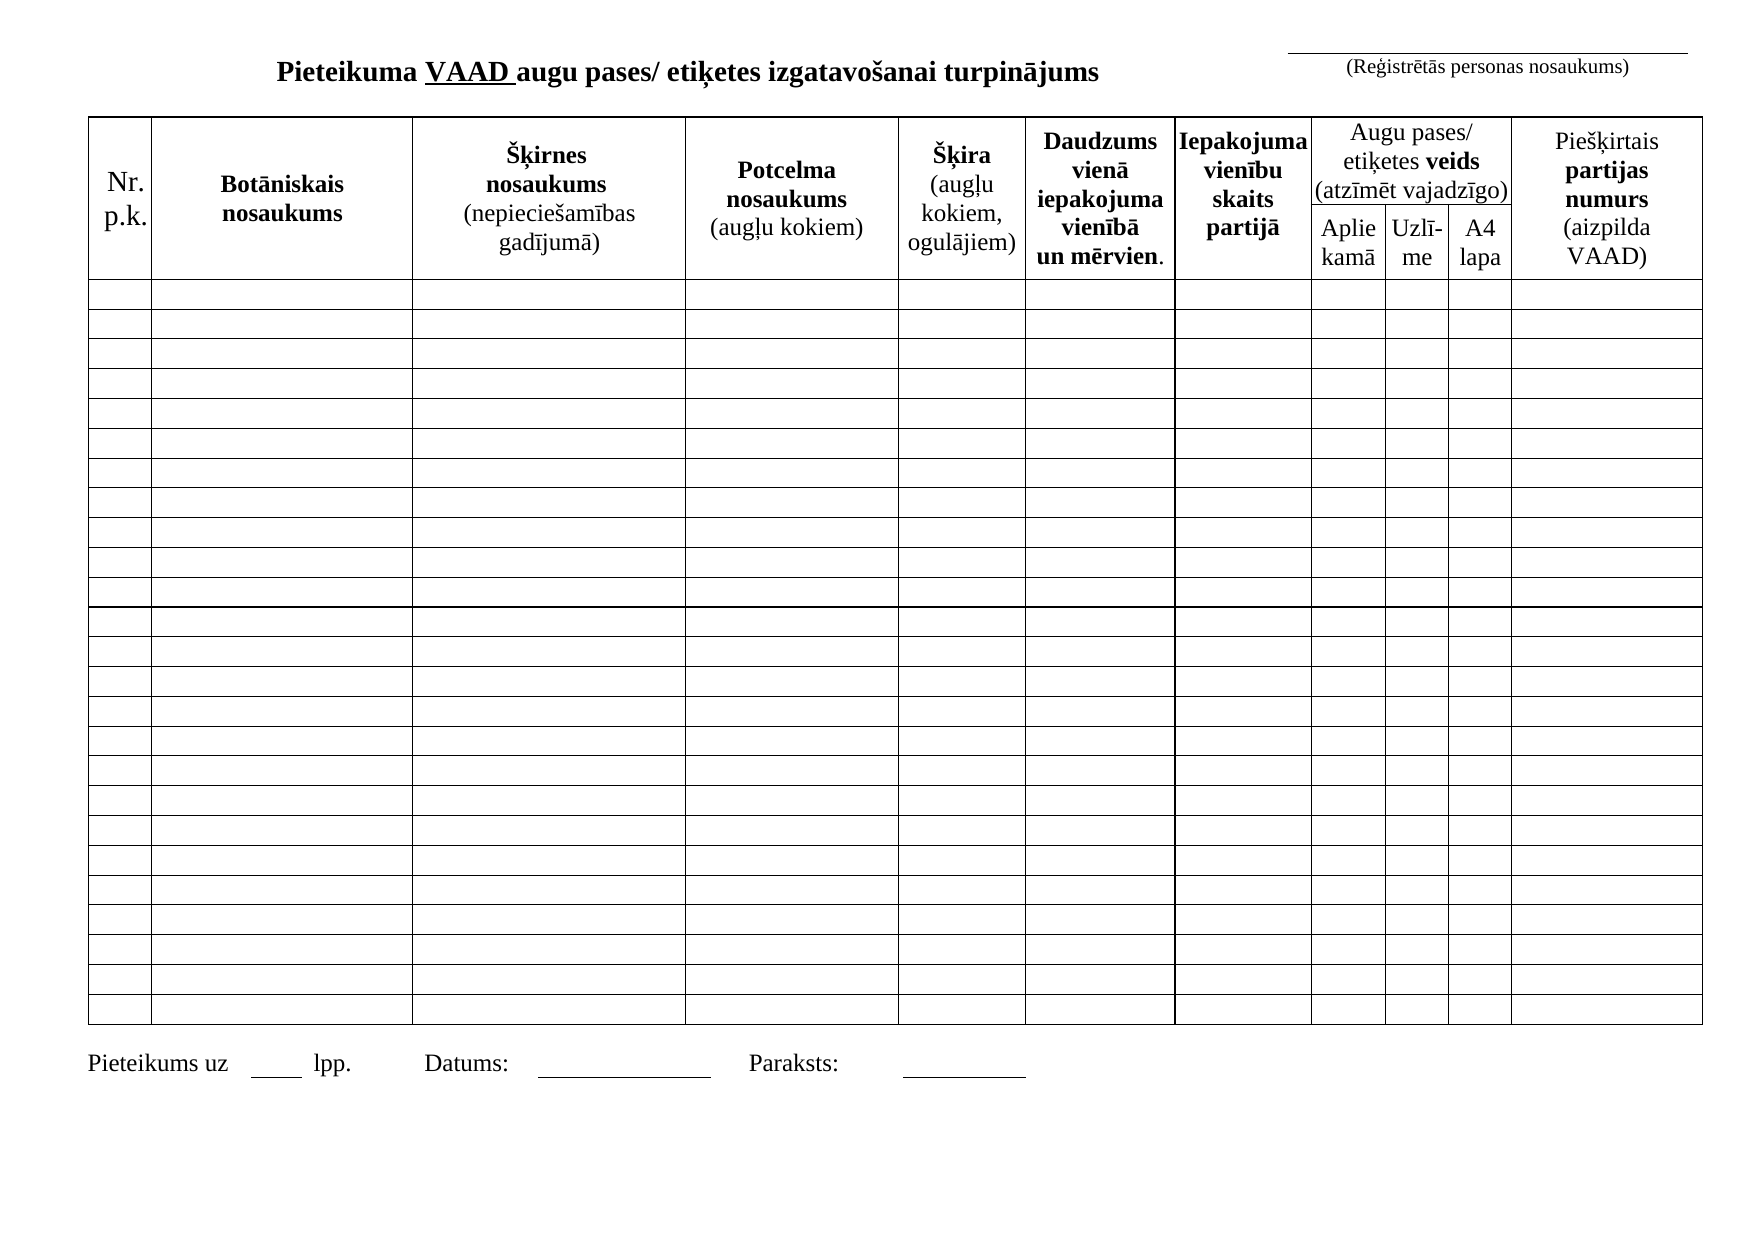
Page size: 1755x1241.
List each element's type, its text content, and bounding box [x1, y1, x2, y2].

table_cell [413, 488, 685, 517]
table_cell [1386, 429, 1448, 457]
table_cell [89, 786, 151, 815]
table_cell [899, 786, 1025, 815]
table_cell [1386, 995, 1448, 1023]
table_cell [1449, 548, 1511, 577]
table_cell [413, 935, 685, 964]
table_cell [1386, 905, 1448, 934]
table_cell [538, 1025, 711, 1077]
table_cell [1449, 459, 1511, 487]
table_cell [686, 608, 898, 636]
table_cell [152, 727, 412, 755]
table_cell [1512, 429, 1702, 457]
table_cell [89, 965, 151, 994]
table_cell [1386, 459, 1448, 487]
table_cell [251, 1025, 302, 1077]
table_cell [686, 756, 898, 785]
table_cell Šķira (augļu kokiem, ogulājiem) [899, 118, 1025, 279]
table_cell [89, 369, 151, 398]
table_cell [1176, 608, 1311, 636]
table_cell Potcelma nosaukums (augļu kokiem) [686, 118, 898, 279]
table_cell [1312, 935, 1385, 964]
table_cell [1312, 518, 1385, 547]
table_cell [686, 965, 898, 994]
table_cell [1176, 905, 1311, 934]
table_cell [1449, 727, 1511, 755]
table_cell [1176, 488, 1311, 517]
table_cell [152, 846, 412, 874]
table_cell [1026, 935, 1174, 964]
table_cell [899, 399, 1025, 428]
table_cell [1026, 697, 1174, 726]
table_cell [899, 935, 1025, 964]
table_cell [89, 548, 151, 577]
table_cell [152, 369, 412, 398]
table_cell Pieteikums uz [89, 1025, 251, 1077]
table_cell [1449, 429, 1511, 457]
table_cell [413, 637, 685, 666]
table_cell lpp. [302, 1025, 413, 1077]
table_cell [899, 369, 1025, 398]
table_cell [1026, 846, 1174, 874]
table_cell [413, 905, 685, 934]
table_cell [686, 846, 898, 874]
table_cell [413, 280, 685, 308]
table_cell [899, 637, 1025, 666]
table_cell [686, 995, 898, 1023]
table_cell [89, 518, 151, 547]
table_cell [1449, 905, 1511, 934]
table_cell [686, 727, 898, 755]
table_cell [1386, 846, 1448, 874]
table_cell [152, 667, 412, 696]
table_cell [1176, 995, 1311, 1023]
table_cell [413, 876, 685, 904]
table_cell [1026, 816, 1174, 845]
table_cell [413, 727, 685, 755]
table_cell [89, 608, 151, 636]
table_cell [1312, 816, 1385, 845]
table_cell [1312, 637, 1385, 666]
table_cell [1512, 995, 1702, 1023]
table_cell [1386, 786, 1448, 815]
table_cell Piešķirtais partijas numurs (aizpilda VAAD) [1512, 118, 1702, 279]
table_cell [1512, 727, 1702, 755]
table_cell [1312, 876, 1385, 904]
table_cell [1026, 459, 1174, 487]
table_cell [1512, 578, 1702, 606]
table_cell [686, 578, 898, 606]
table_cell [1026, 995, 1174, 1023]
table_cell [1176, 846, 1311, 874]
table_cell [1312, 369, 1385, 398]
table_cell [152, 876, 412, 904]
table_cell [1312, 995, 1385, 1023]
table_cell [1386, 518, 1448, 547]
table_cell [89, 667, 151, 696]
table_cell [1386, 310, 1448, 338]
table_cell Datums: [413, 1025, 538, 1077]
table_cell [89, 846, 151, 874]
table_cell [152, 935, 412, 964]
table_cell Aplie kamā [1312, 205, 1385, 279]
table_cell [1026, 608, 1174, 636]
table_cell [1312, 786, 1385, 815]
table_cell [899, 548, 1025, 577]
table_cell [1312, 756, 1385, 785]
table_cell [1512, 369, 1702, 398]
table_cell [152, 905, 412, 934]
table_cell [152, 548, 412, 577]
table_cell [686, 459, 898, 487]
table_cell [1449, 876, 1511, 904]
table_cell [899, 578, 1025, 606]
table_cell [1312, 280, 1385, 308]
table_cell [899, 459, 1025, 487]
table_cell [686, 905, 898, 934]
table_cell [686, 786, 898, 815]
table_cell [89, 280, 151, 308]
table_cell [1026, 280, 1174, 308]
table_cell [89, 876, 151, 904]
table_cell Nr.p.k. [89, 118, 151, 279]
table_cell Augu pases/ etiķetes veids (atzīmēt vajadzīgo) [1312, 118, 1511, 204]
table_cell [152, 339, 412, 368]
table_cell [899, 697, 1025, 726]
table_cell [899, 816, 1025, 845]
table_cell [152, 280, 412, 308]
table_cell [1512, 310, 1702, 338]
table_cell [413, 697, 685, 726]
table_cell [1386, 280, 1448, 308]
table_cell [1312, 608, 1385, 636]
table_cell [1386, 876, 1448, 904]
table_cell [1312, 578, 1385, 606]
table_cell [89, 429, 151, 457]
table_cell [1026, 518, 1174, 547]
table_cell [1449, 637, 1511, 666]
table_cell [1312, 339, 1385, 368]
table_cell [1449, 846, 1511, 874]
table_cell [413, 429, 685, 457]
table_cell [1512, 905, 1702, 934]
table_cell [899, 995, 1025, 1023]
table_cell [413, 756, 685, 785]
table_cell [152, 608, 412, 636]
table_cell [152, 578, 412, 606]
table_cell [1312, 399, 1385, 428]
table_cell [1026, 667, 1174, 696]
table_cell [413, 399, 685, 428]
table_cell [1176, 339, 1311, 368]
table_cell [1449, 965, 1511, 994]
table_cell [1512, 637, 1702, 666]
table_cell [152, 637, 412, 666]
table_cell [89, 935, 151, 964]
table_cell [1386, 488, 1448, 517]
table_cell [1386, 816, 1448, 845]
table_cell [1176, 280, 1311, 308]
table_cell [413, 608, 685, 636]
table_cell [1449, 280, 1511, 308]
table_cell [899, 756, 1025, 785]
table_cell [1449, 578, 1511, 606]
table_cell [1176, 727, 1311, 755]
table_cell [1176, 459, 1311, 487]
table_cell [1386, 667, 1448, 696]
table_cell [152, 786, 412, 815]
table_cell [686, 697, 898, 726]
table_cell [899, 488, 1025, 517]
table_cell [1449, 667, 1511, 696]
table_cell [413, 459, 685, 487]
table_cell [1512, 459, 1702, 487]
table_cell [899, 518, 1025, 547]
table_cell [1386, 637, 1448, 666]
table_cell [89, 697, 151, 726]
table_cell [89, 727, 151, 755]
table_cell [1026, 369, 1174, 398]
table_cell [1449, 488, 1511, 517]
table_cell [413, 786, 685, 815]
table_cell [1449, 995, 1511, 1023]
table_cell [899, 965, 1025, 994]
table_cell [1176, 816, 1311, 845]
table_cell [1386, 578, 1448, 606]
table_cell [899, 608, 1025, 636]
table_cell [1512, 280, 1702, 308]
table_cell [1176, 786, 1311, 815]
table_cell [89, 756, 151, 785]
table_cell [1176, 369, 1311, 398]
table_cell [1386, 339, 1448, 368]
table_cell [903, 1025, 1026, 1077]
table_cell [89, 905, 151, 934]
table_cell [1312, 459, 1385, 487]
table_cell [1026, 310, 1174, 338]
table_cell [899, 876, 1025, 904]
table_cell [1312, 310, 1385, 338]
table_cell [152, 488, 412, 517]
table_cell [413, 965, 685, 994]
table_cell [1512, 667, 1702, 696]
table_cell [899, 429, 1025, 457]
table_cell [413, 846, 685, 874]
table_cell [1176, 876, 1311, 904]
table_cell [1512, 816, 1702, 845]
table_cell [1176, 429, 1311, 457]
table_cell [711, 1025, 737, 1077]
table_cell [1449, 608, 1511, 636]
table_cell [686, 369, 898, 398]
table_cell [1386, 608, 1448, 636]
table_cell [686, 935, 898, 964]
table_cell Šķirnes nosaukums (nepieciešamības gadījumā) [413, 118, 685, 279]
table_cell [1312, 727, 1385, 755]
table_cell [413, 816, 685, 845]
table_cell [152, 965, 412, 994]
table_cell [1176, 399, 1311, 428]
table_cell [1512, 339, 1702, 368]
table_cell [1312, 697, 1385, 726]
table_cell [899, 339, 1025, 368]
table_cell [899, 846, 1025, 874]
table_cell [413, 578, 685, 606]
table_cell [1449, 339, 1511, 368]
table_cell [1176, 965, 1311, 994]
table_cell [1386, 756, 1448, 785]
table_cell [1312, 429, 1385, 457]
table_cell [1512, 965, 1702, 994]
table_cell [686, 667, 898, 696]
table_cell [686, 339, 898, 368]
table_cell Paraksts: [737, 1025, 903, 1077]
table_cell [89, 399, 151, 428]
table_cell [1026, 637, 1174, 666]
table_cell [1512, 399, 1702, 428]
table_cell [152, 697, 412, 726]
table_cell [1449, 369, 1511, 398]
table_cell [1026, 399, 1174, 428]
table_cell [1026, 339, 1174, 368]
table_cell [1026, 578, 1174, 606]
table_cell [1176, 756, 1311, 785]
table_cell [413, 518, 685, 547]
table_cell [89, 995, 151, 1023]
table_cell [1312, 667, 1385, 696]
table_cell [89, 637, 151, 666]
table_cell [686, 310, 898, 338]
table_cell [899, 905, 1025, 934]
table_cell [1026, 1025, 1686, 1077]
table_cell [1386, 399, 1448, 428]
table_cell [1026, 488, 1174, 517]
table_cell [152, 518, 412, 547]
table_cell [686, 429, 898, 457]
table_cell [899, 667, 1025, 696]
table_cell [686, 637, 898, 666]
table_cell [152, 459, 412, 487]
table_cell [89, 488, 151, 517]
table_cell [413, 310, 685, 338]
table_cell [413, 369, 685, 398]
table_cell [1449, 816, 1511, 845]
table_cell [1026, 727, 1174, 755]
table_cell [1176, 310, 1311, 338]
table_cell [1512, 608, 1702, 636]
table_cell [1386, 727, 1448, 755]
table_cell [1386, 965, 1448, 994]
table_cell [1176, 935, 1311, 964]
table_cell [686, 876, 898, 904]
table_cell [413, 548, 685, 577]
table_cell [1176, 667, 1311, 696]
table_cell [1026, 429, 1174, 457]
table_cell [1386, 697, 1448, 726]
table_cell [686, 548, 898, 577]
table_cell [686, 518, 898, 547]
table_cell [152, 429, 412, 457]
table_cell [1312, 905, 1385, 934]
table_cell [1176, 548, 1311, 577]
table_cell [152, 995, 412, 1023]
table_cell [1449, 697, 1511, 726]
table_cell [89, 339, 151, 368]
table_cell [1386, 935, 1448, 964]
table_cell [1312, 965, 1385, 994]
table_cell [1686, 1025, 1702, 1077]
table_cell [1512, 876, 1702, 904]
table_cell [1512, 488, 1702, 517]
table_cell [1026, 756, 1174, 785]
table_cell [1512, 697, 1702, 726]
table_cell [413, 339, 685, 368]
table_cell [1026, 548, 1174, 577]
table_cell [1026, 876, 1174, 904]
table_cell Uzlī-me [1386, 205, 1448, 279]
table_cell [413, 995, 685, 1023]
table_cell [413, 667, 685, 696]
table_cell [1176, 637, 1311, 666]
table_cell [1449, 756, 1511, 785]
table_cell [1386, 548, 1448, 577]
table_cell Iepakojuma vienību skaits partijā [1176, 118, 1311, 279]
table_cell [899, 310, 1025, 338]
table_cell Botāniskais nosaukums [152, 118, 412, 279]
table_cell [1512, 935, 1702, 964]
table_cell [686, 488, 898, 517]
table_cell [89, 816, 151, 845]
table_cell [152, 310, 412, 338]
table_cell [1312, 846, 1385, 874]
table_cell [899, 727, 1025, 755]
table_cell [1026, 965, 1174, 994]
table_cell [1176, 518, 1311, 547]
table_cell [1386, 369, 1448, 398]
table_cell [1026, 786, 1174, 815]
table_cell [152, 756, 412, 785]
table_cell [1176, 578, 1311, 606]
table_cell [1449, 310, 1511, 338]
table_cell [89, 459, 151, 487]
table_cell [152, 399, 412, 428]
table_cell [1176, 697, 1311, 726]
table_cell [1512, 756, 1702, 785]
table_cell [686, 280, 898, 308]
table_cell Daudzums vienā iepakojuma vienībā un mērvien. [1026, 118, 1174, 279]
table_cell [1312, 548, 1385, 577]
table_cell [1449, 518, 1511, 547]
table_cell [686, 816, 898, 845]
table_cell [1512, 518, 1702, 547]
table_cell [1512, 548, 1702, 577]
table_cell [1512, 786, 1702, 815]
table_cell [152, 816, 412, 845]
table_cell [1449, 935, 1511, 964]
table_cell [89, 578, 151, 606]
table_cell [1512, 846, 1702, 874]
table_cell [1449, 786, 1511, 815]
table_cell [899, 280, 1025, 308]
table_cell [1026, 905, 1174, 934]
table_cell [686, 399, 898, 428]
table_cell [1312, 488, 1385, 517]
table_cell [89, 310, 151, 338]
table_cell [1449, 399, 1511, 428]
table_cell A4 lapa [1449, 205, 1511, 279]
